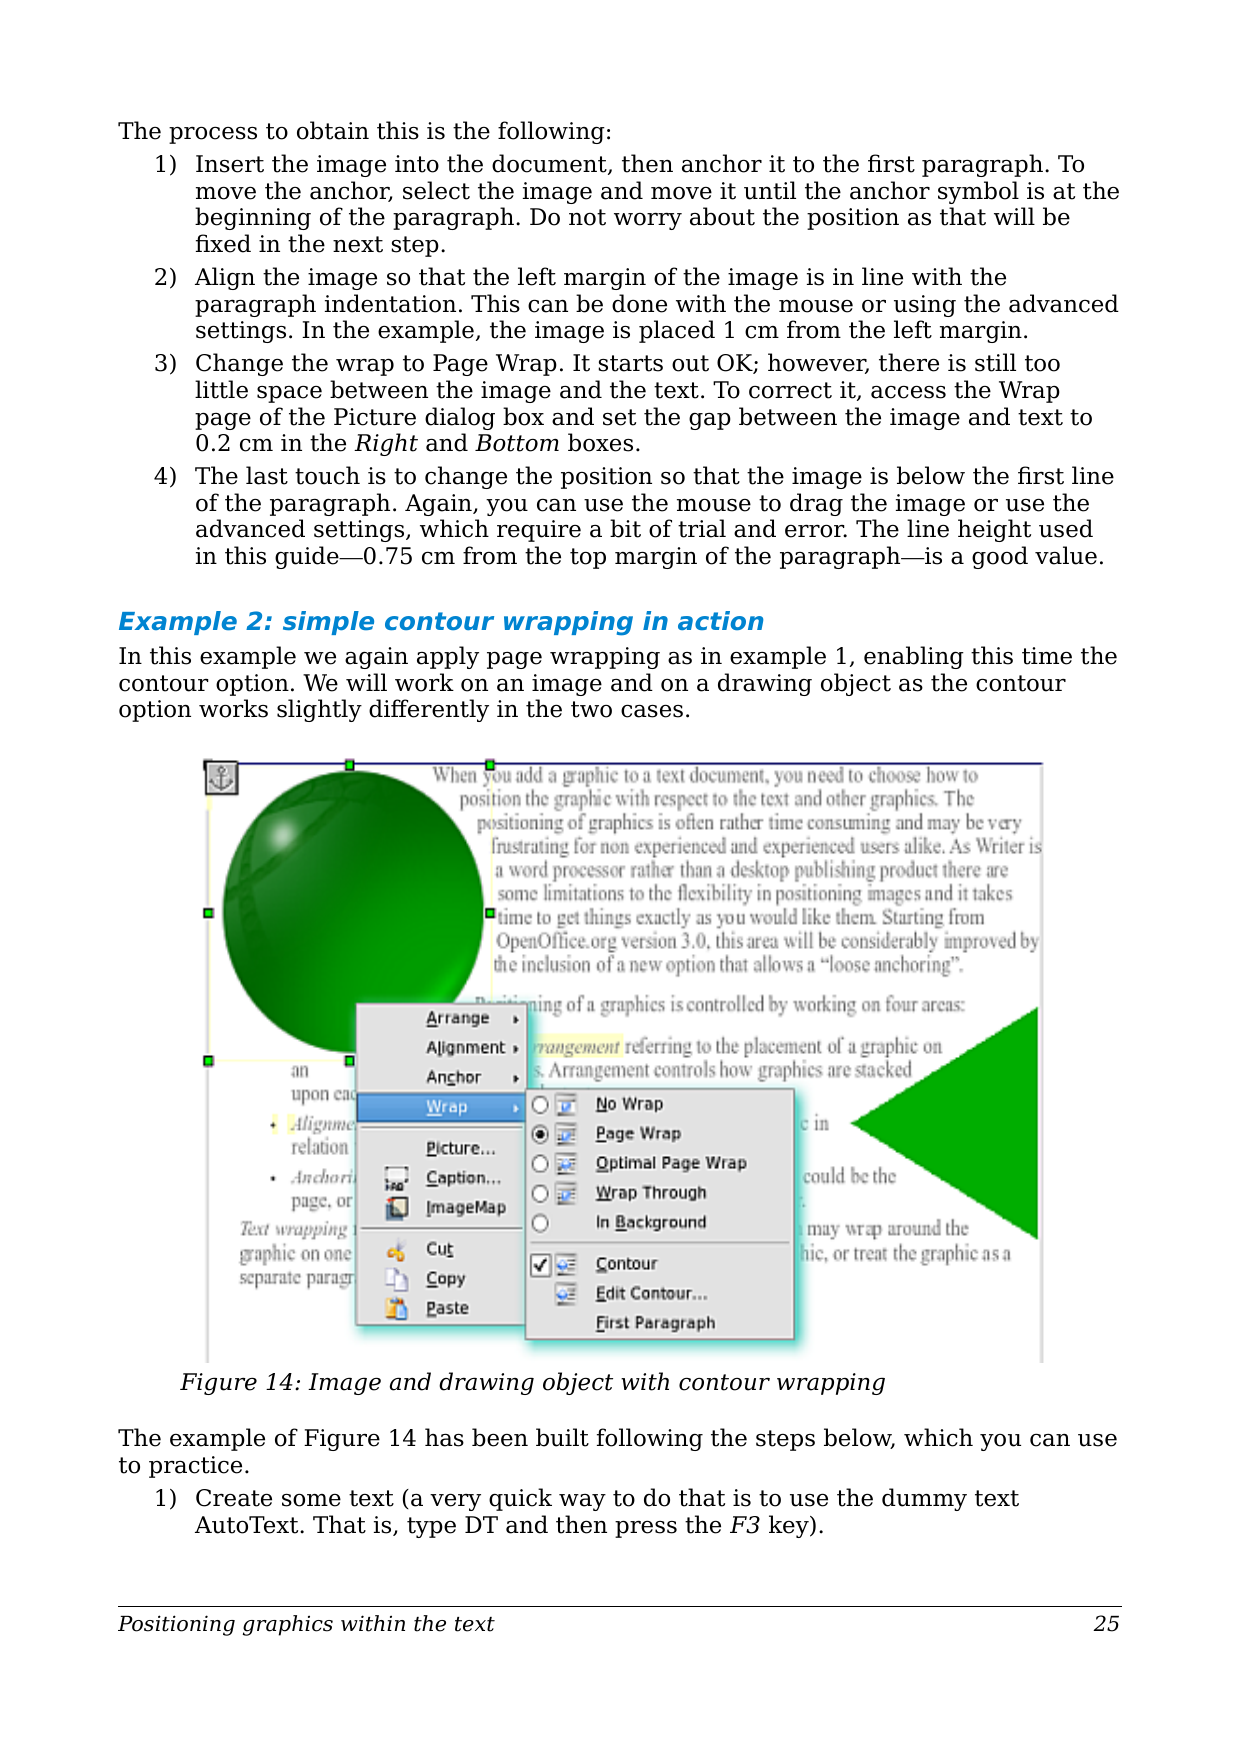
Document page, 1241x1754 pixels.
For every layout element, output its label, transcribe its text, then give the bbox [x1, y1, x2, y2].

list The example of Figure 14 has been built following the steps below, which you can use to practice. [118, 1426, 1122, 1479]
list Align the image so that the left margin of the image is in line with the paragraph indentation. This can be done with the mouse or using the advanced settings. In the example, the image is placed 1 cm from the left margin. [177, 264, 1122, 344]
list The last touch is to change the position so that the image is below the first line of the paragraph. Again, you can use the mouse to drag the image or use the advanced settings, which require a bit of trial and error. The line height used in this guide—0.75 cm from the top margin of the paragraph—is a good value. [177, 463, 1122, 570]
text In this example we again apply page wrapping as in example 1, enabling this time the contour option. We will work on an image and on a drawing object as the contour option works slightly differently in the two cases. [118, 643, 1122, 723]
picture [185, 748, 1055, 1363]
subtitle Example 2: simple contour wrapping in action [118, 608, 1122, 637]
text Figure 14: Image and drawing object with contour wrapping [180, 1369, 1060, 1396]
list Insert the image into the document, then anchor it to the first paragraph. To move the anchor, select the image and move it until the anchor symbol is at the beginning of the paragraph. Do not worry about the position as that will be fixed in the next step. [177, 151, 1122, 258]
list Change the wrap to Page Wrap. It starts out OK; however, there is still too little space between the image and the text. To correct it, access the Wrap page of the Picture dialog box and set the gap between the image and text to 0.2 cm in the Right and Bottom boxes. [177, 350, 1122, 457]
list Create some text (a very quick way to do that is to use the dummy text AutoText. That is, type DT and then press the F3 key). [177, 1485, 1122, 1539]
list The process to obtain this is the following: [118, 118, 1122, 145]
